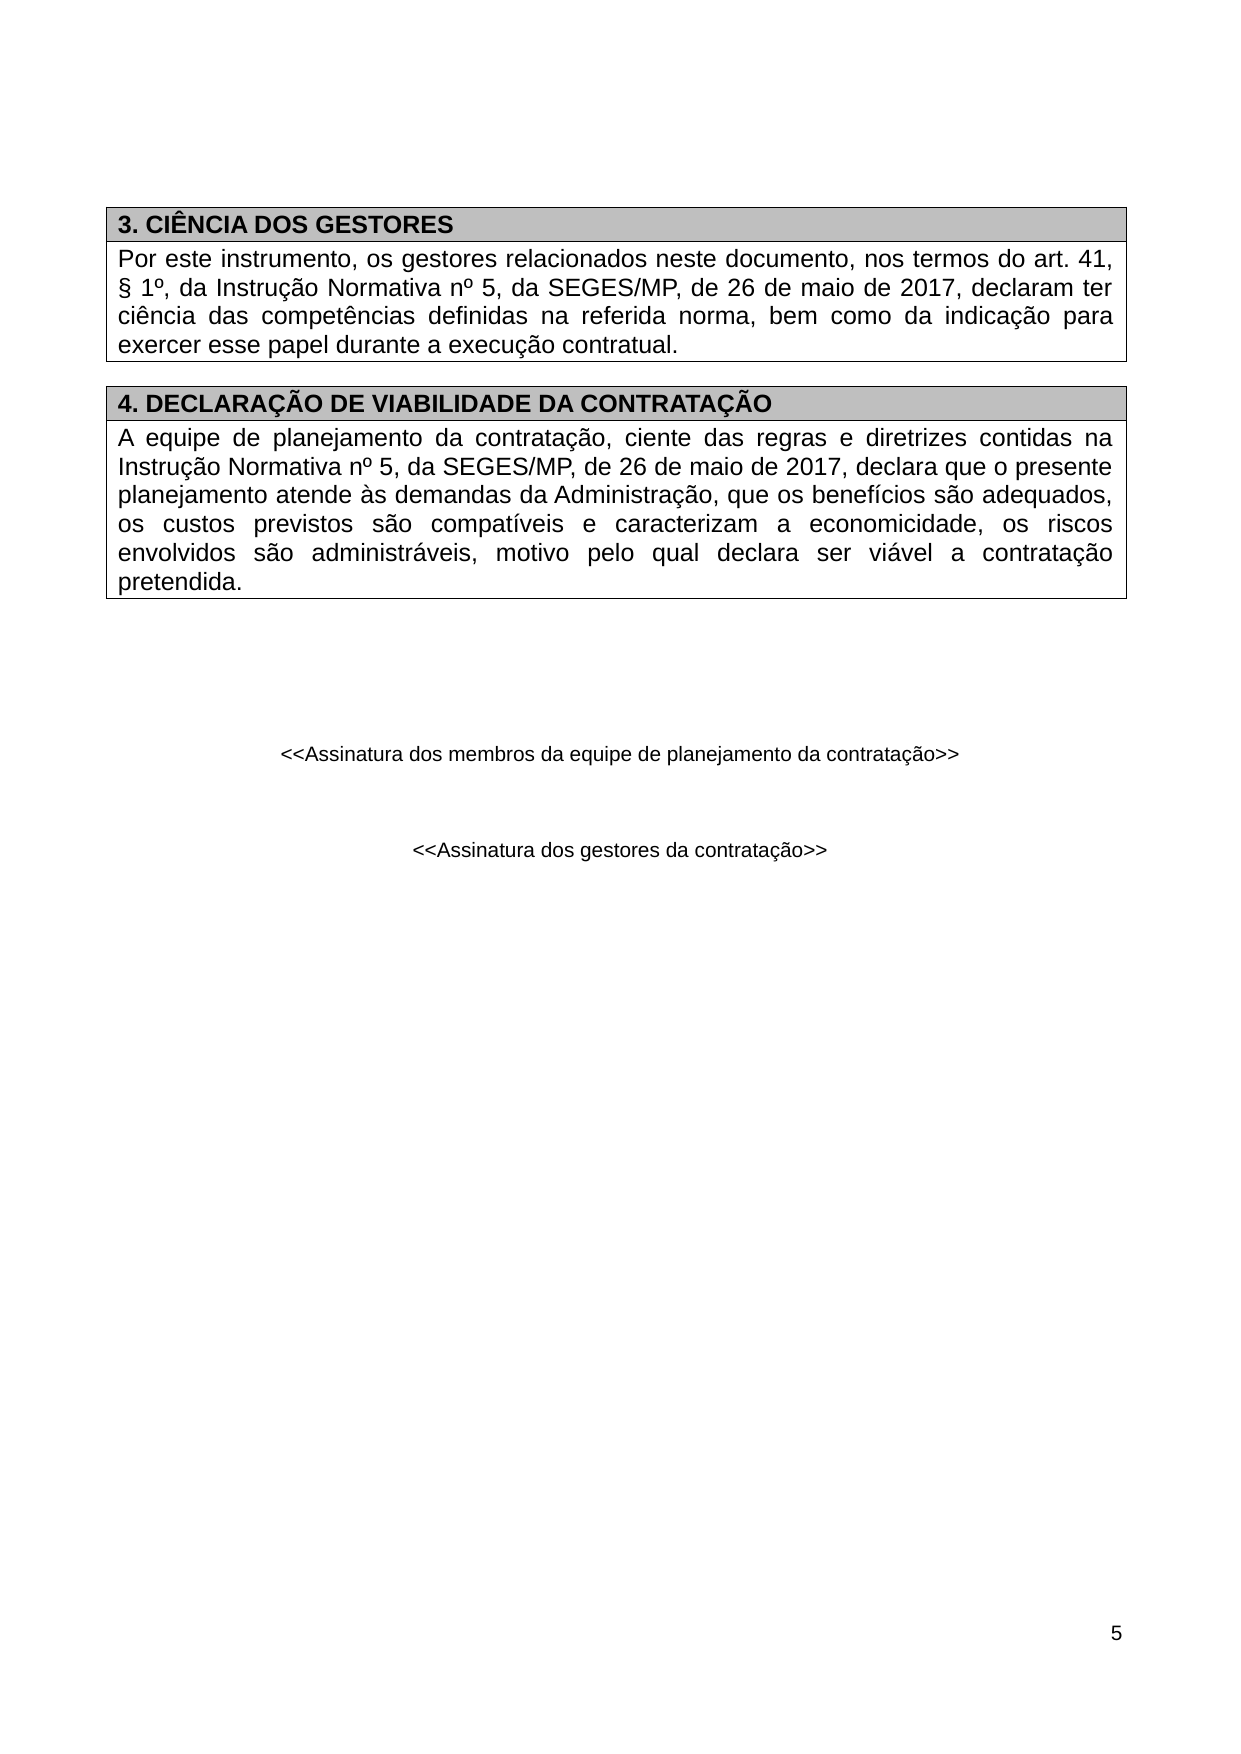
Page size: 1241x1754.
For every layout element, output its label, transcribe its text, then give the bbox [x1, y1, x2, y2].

table_header 4. DECLARAÇÃO DE VIABILIDADE DA CONTRATAÇÃO [107, 387, 1126, 420]
text <<Assinatura dos gestores da contratação>> [118, 838, 1122, 862]
table_header 3. CIÊNCIA DOS GESTORES [107, 208, 1126, 241]
table_cell Por este instrumento, os gestores relacionados neste documento, nos termos do art. 41, § 1º, da Instrução Normativa nº 5, da SEGES/MP, de 26 de maio de 2017, declaram ter ciência das competências definidas na referida norma, bem como da indicação para exercer esse papel durante a execução contratual. [107, 242, 1126, 361]
table_cell A equipe de planejamento da contratação, ciente das regras e diretrizes contidas na Instrução Normativa nº 5, da SEGES/MP, de 26 de maio de 2017, declara que o presente planejamento atende às demandas da Administração, que os benefícios são adequados, os custos previstos são compatíveis e caracterizam a economicidade, os riscos envolvidos são administráveis, motivo pelo qual declara ser viável a contratação pretendida. [107, 421, 1126, 597]
text <<Assinatura dos membros da equipe de planejamento da contratação>> [118, 742, 1122, 766]
